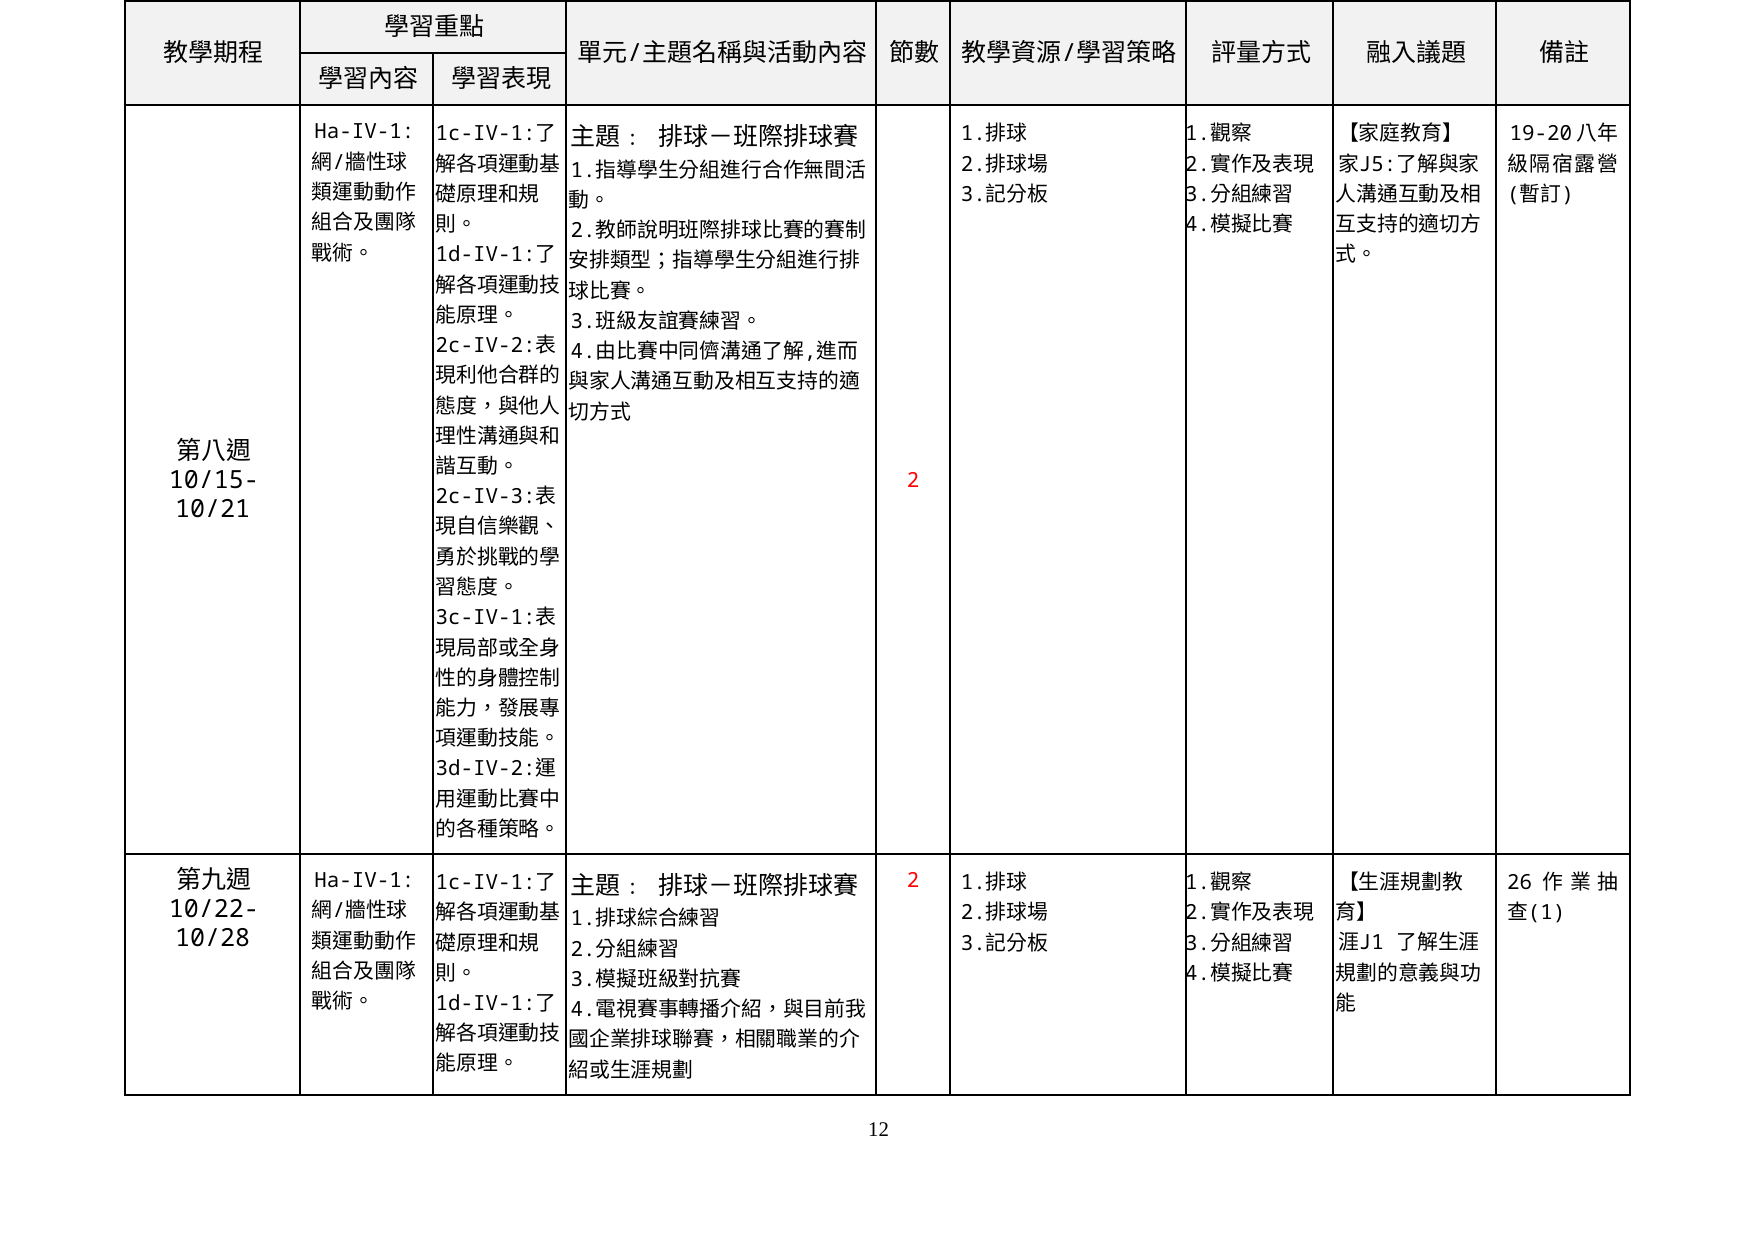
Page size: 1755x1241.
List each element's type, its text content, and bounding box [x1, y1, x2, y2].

table_header 教學資源/學習策略 [951, 2, 1185, 104]
table_cell 【生涯規劃教育】 涯J1 了解生涯規劃的意義與功能 [1334, 855, 1495, 1093]
table_cell 1.排球 2.排球場 3.記分板 [951, 106, 1185, 853]
table_header 節數 [877, 2, 949, 104]
table_cell 2 [877, 855, 949, 1093]
table_cell 26作業抽查(1) [1497, 855, 1629, 1093]
table_header 教學期程 [126, 2, 299, 104]
table_header 學習重點 [301, 2, 565, 52]
table_cell 1.觀察 2.實作及表現 3.分組練習 4.模擬比賽 [1187, 106, 1332, 853]
table_cell 1.排球 2.排球場 3.記分板 [951, 855, 1185, 1093]
table_cell 2 [877, 106, 949, 853]
table_cell 學習表現 [434, 54, 565, 104]
table_header 備註 [1497, 2, 1629, 104]
table_header 單元/主題名稱與活動內容 [567, 2, 875, 104]
table_header 評量方式 [1187, 2, 1332, 104]
table_cell 主題﹕ 排球－班際排球賽 1.指導學生分組進行合作無間活動。 2.教師說明班際排球比賽的賽制安排類型；指導學生分組進行排球比賽。 3.班級友誼賽練習。 4.由比賽中同儕溝通了解,進而與家人溝通互動及相互支持的適切方式 [567, 106, 875, 853]
table_cell Ha-IV-1:網/牆性球類運動動作組合及團隊戰術。 [301, 106, 432, 853]
table_cell 學習內容 [301, 54, 432, 104]
table_cell 1c-IV-1:了解各項運動基礎原理和規則。 1d-IV-1:了解各項運動技能原理。 2c-IV-2:表現利他合群的態度，與他人理性溝通與和諧互動。 2c-IV-3:表現自信樂觀、勇於挑戰的學習態度。 3c-IV-1:表現局部或全身性的身體控制能力，發展專項運動技能。 3d-IV-2:運用運動比賽中的各種策略。 [434, 106, 565, 853]
table_cell 【家庭教育】 家J5:了解與家人溝通互動及相互支持的適切方式。 [1334, 106, 1495, 853]
table_cell 1c-IV-1:了解各項運動基礎原理和規則。 1d-IV-1:了解各項運動技能原理。 [434, 855, 565, 1093]
table_cell 1.觀察 2.實作及表現 3.分組練習 4.模擬比賽 [1187, 855, 1332, 1093]
table_cell 主題﹕ 排球­－班際排球賽 1.排球綜合練習 2.分組練習 3.模擬班級對抗賽 4.電視賽事轉播介紹，與目前我國企業排球聯賽，相關職業的介紹或生涯規劃 [567, 855, 875, 1093]
table_header 融入議題 [1334, 2, 1495, 104]
table_cell 第九週 10/22-10/28 [126, 855, 299, 1093]
table_cell Ha-IV-1:網/牆性球類運動動作組合及團隊戰術。 [301, 855, 432, 1093]
table_cell 19-20八年級隔宿露營(暫訂) [1497, 106, 1629, 853]
table_cell 第八週 10/15-10/21 [126, 106, 299, 853]
